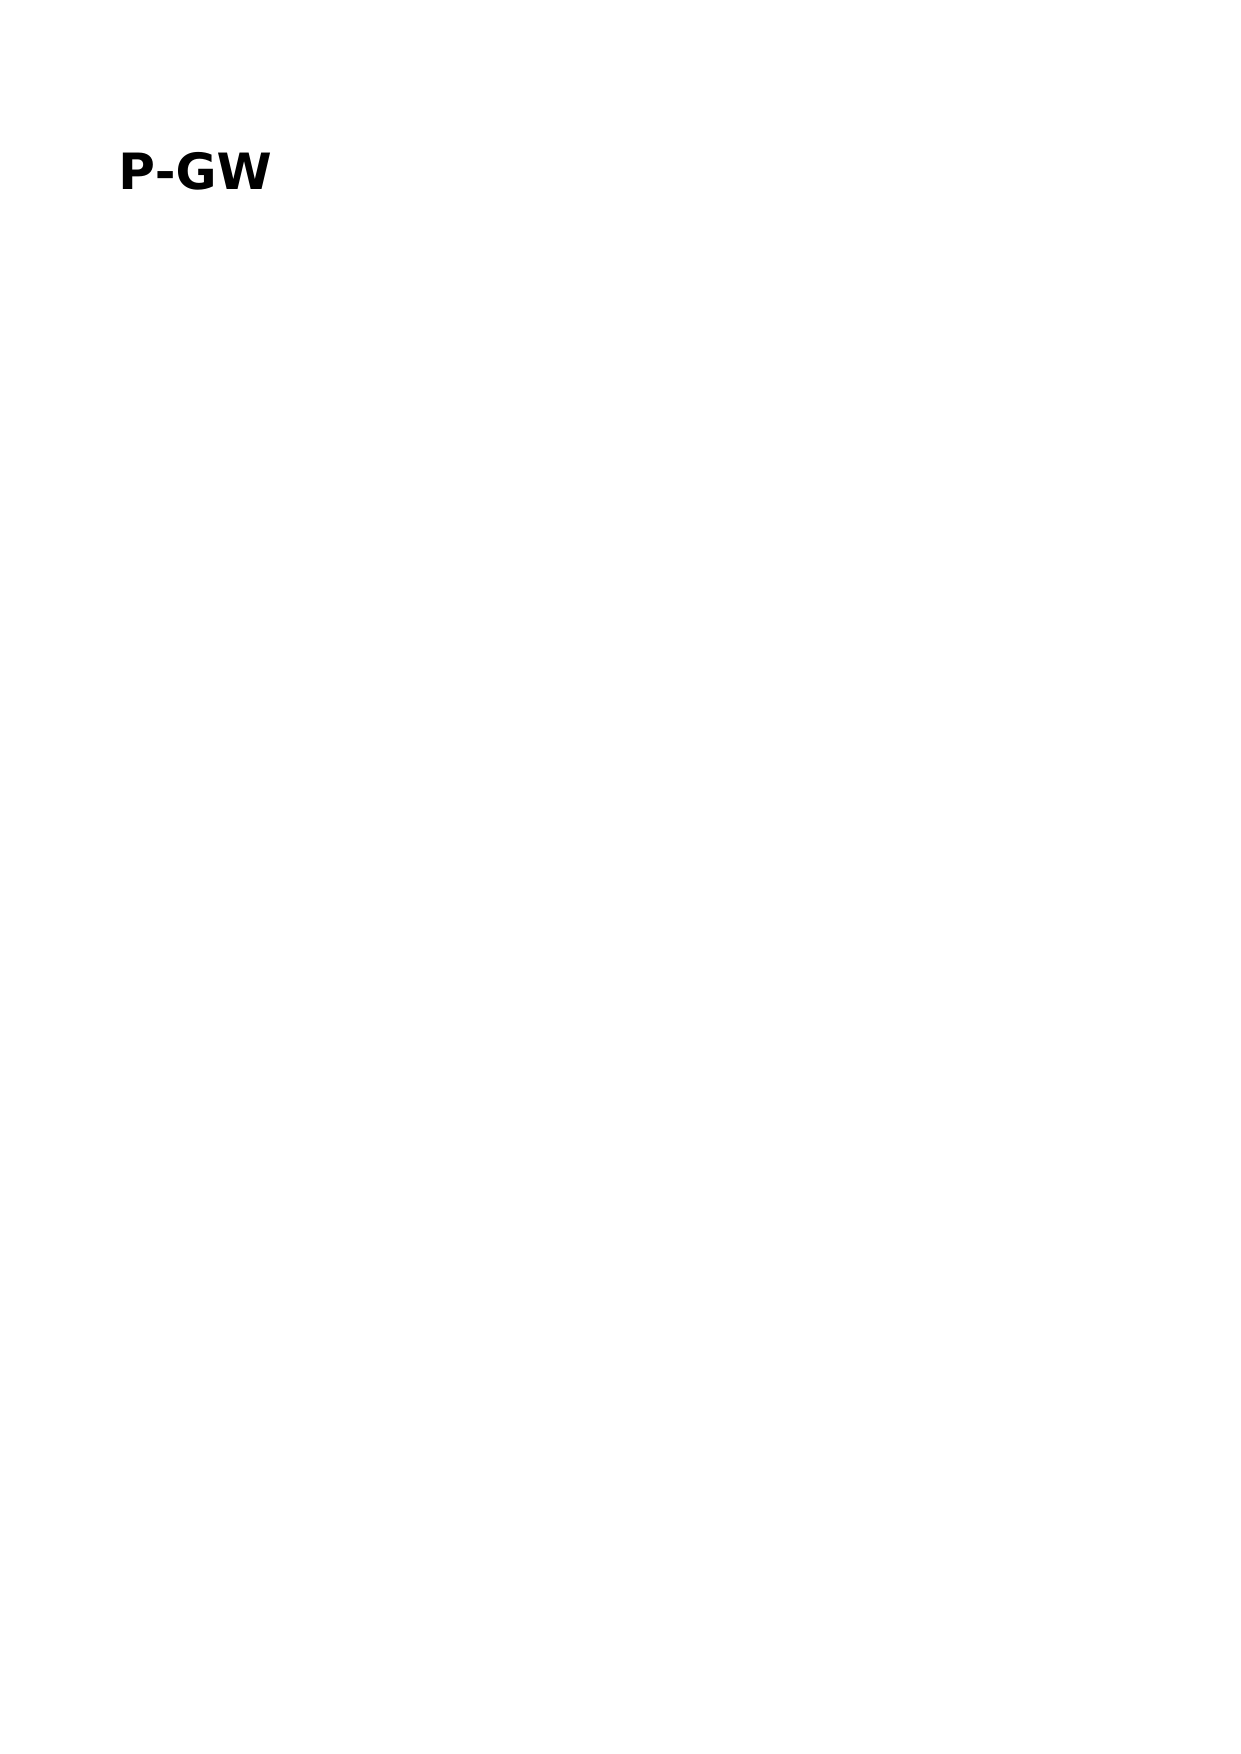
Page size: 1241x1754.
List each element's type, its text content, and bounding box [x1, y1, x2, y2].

subtitle P-GW [118, 143, 1122, 201]
